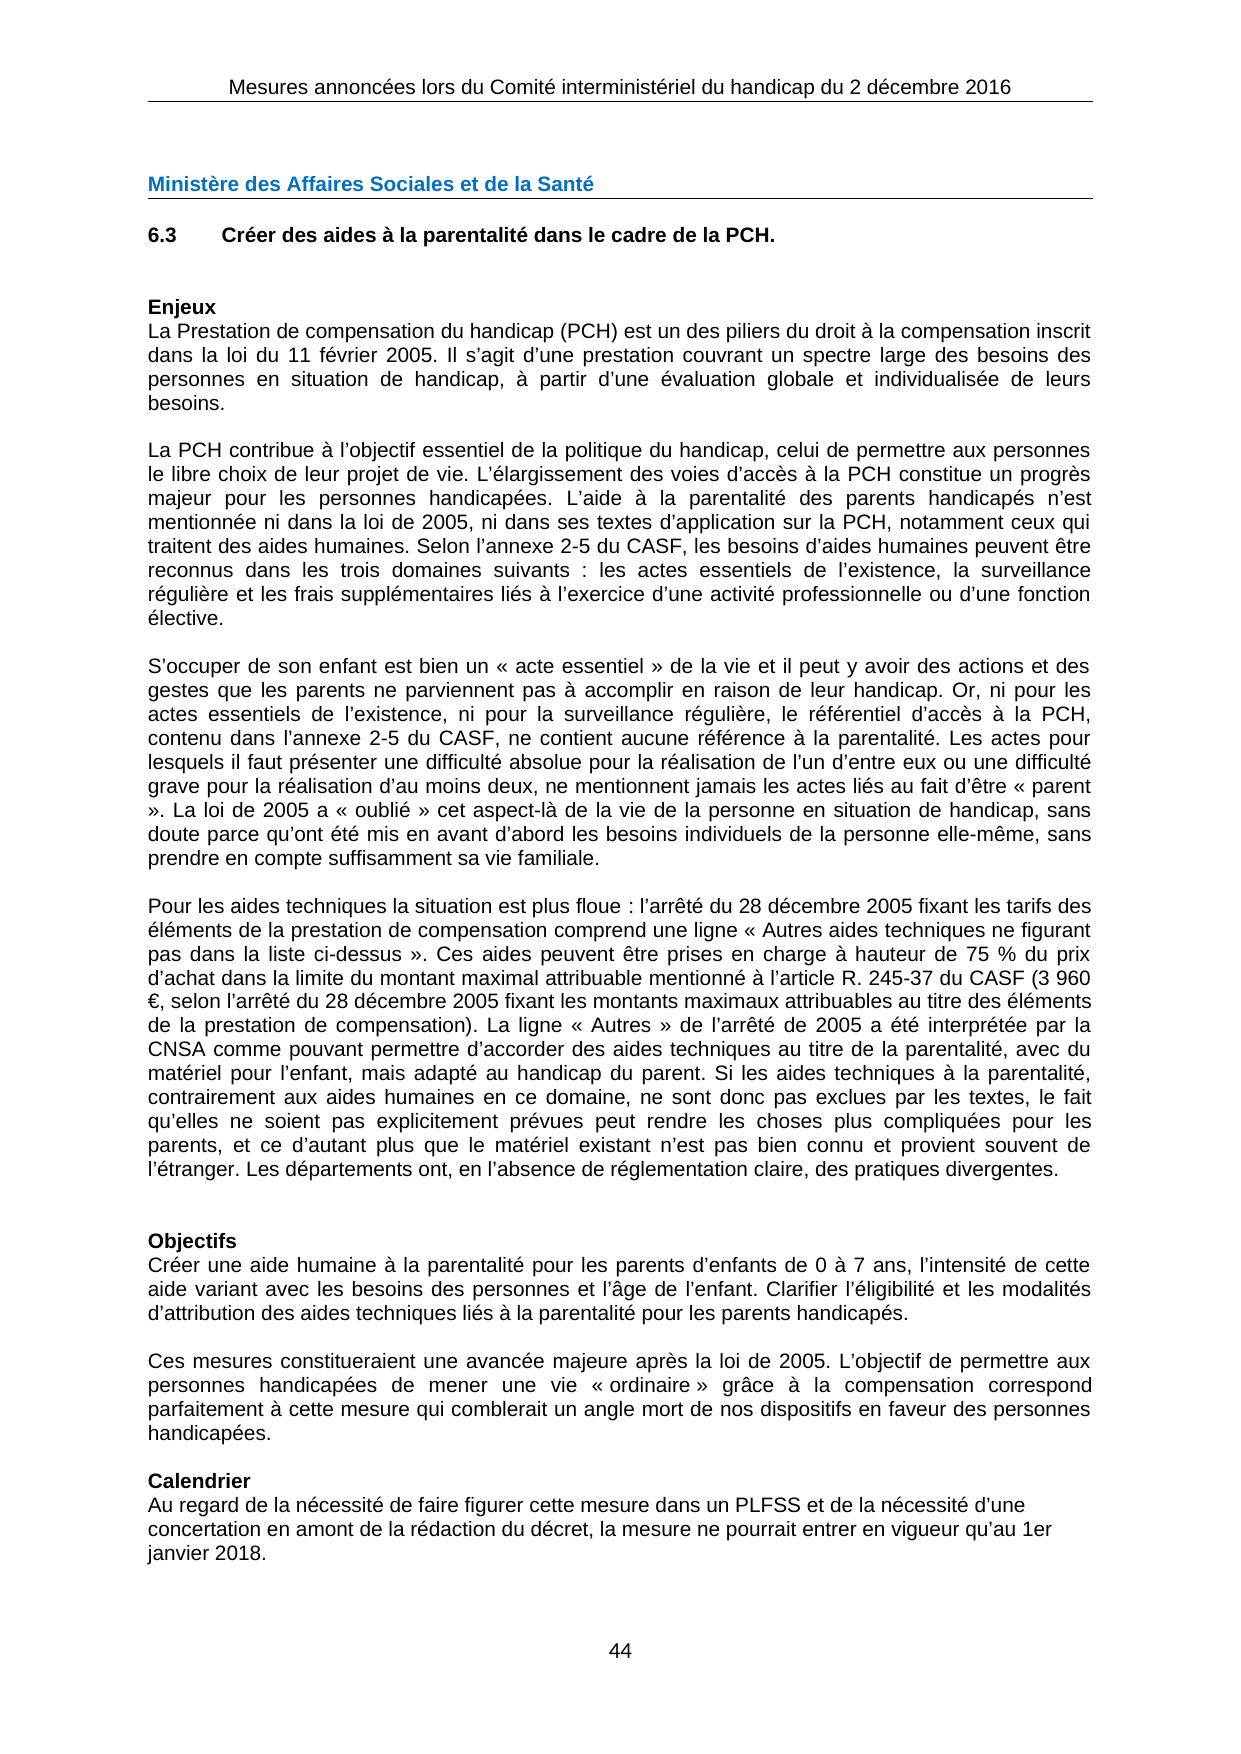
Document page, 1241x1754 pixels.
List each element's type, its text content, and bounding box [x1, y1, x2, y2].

text Ces mesures constitueraient une avancée majeure après la loi de 2005. L’objectif de permettre aux personnes handicapées de mener une vie « ordinaire » grâce à la compensation correspond parfaitement à cette mesure qui comblerait un angle mort de nos dispositifs en faveur des personnes handicapées. [148, 1349, 1093, 1444]
text Ministère des Affaires Sociales et de la Santé [148, 172, 1093, 198]
list Au regard de la nécessité de faire figurer cette mesure dans un PLFSS et de la nécessité d’une concertation en amont de la rédaction du décret, la mesure ne pourrait entrer en vigueur qu’au 1er janvier 2018. [148, 1492, 1093, 1564]
list Calendrier [148, 1468, 1093, 1492]
text S’occuper de son enfant est bien un « acte essentiel » de la vie et il peut y avoir des actions et des gestes que les parents ne parviennent pas à accomplir en raison de leur handicap. Or, ni pour les actes essentiels de l’existence, ni pour la surveillance régulière, le référentiel d’accès à la PCH, contenu dans l’annexe 2-5 du CASF, ne contient aucune référence à la parentalité. Les actes pour lesquels il faut présenter une difficulté absolue pour la réalisation de l’un d’entre eux ou une difficulté grave pour la réalisation d’au moins deux, ne mentionnent jamais les actes liés au fait d’être « parent ». La loi de 2005 a « oublié » cet aspect-là de la vie de la personne en situation de handicap, sans doute parce qu’ont été mis en avant d’abord les besoins individuels de la personne elle-même, sans prendre en compte suffisamment sa vie familiale. [148, 654, 1093, 869]
text Objectifs [148, 1229, 1093, 1253]
text Enjeux [148, 294, 1093, 318]
text Pour les aides techniques la situation est plus floue : l’arrêté du 28 décembre 2005 fixant les tarifs des éléments de la prestation de compensation comprend une ligne « Autres aides techniques ne figurant pas dans la liste ci-dessus ». Ces aides peuvent être prises en charge à hauteur de 75 % du prix d’achat dans la limite du montant maximal attribuable mentionné à l’article R. 245-37 du CASF (3 960 €, selon l’arrêté du 28 décembre 2005 fixant les montants maximaux attribuables au titre des éléments de la prestation de compensation). La ligne « Autres » de l’arrêté de 2005 a été interprétée par la CNSA comme pouvant permettre d’accorder des aides techniques au titre de la parentalité, avec du matériel pour l’enfant, mais adapté au handicap du parent. Si les aides techniques à la parentalité, contrairement aux aides humaines en ce domaine, ne sont donc pas exclues par les textes, le fait qu’elles ne soient pas explicitement prévues peut rendre les choses plus compliquées pour les parents, et ce d’autant plus que le matériel existant n’est pas bien connu et provient souvent de l’étranger. Les départements ont, en l’absence de réglementation claire, des pratiques divergentes. [148, 893, 1093, 1181]
text 6.3 Créer des aides à la parentalité dans le cadre de la PCH. [148, 223, 1093, 247]
text La PCH contribue à l’objectif essentiel de la politique du handicap, celui de permettre aux personnes le libre choix de leur projet de vie. L’élargissement des voies d’accès à la PCH constitue un progrès majeur pour les personnes handicapées. L’aide à la parentalité des parents handicapés n’est mentionnée ni dans la loi de 2005, ni dans ses textes d’application sur la PCH, notamment ceux qui traitent des aides humaines. Selon l’annexe 2-5 du CASF, les besoins d’aides humaines peuvent être reconnus dans les trois domaines suivants : les actes essentiels de l’existence, la surveillance régulière et les frais supplémentaires liés à l’exercice d’une activité professionnelle ou d’une fonction élective. [148, 438, 1093, 630]
text La Prestation de compensation du handicap (PCH) est un des piliers du droit à la compensation inscrit dans la loi du 11 février 2005. Il s’agit d’une prestation couvrant un spectre large des besoins des personnes en situation de handicap, à partir d’une évaluation globale et individualisée de leurs besoins. [148, 318, 1093, 414]
text Créer une aide humaine à la parentalité pour les parents d’enfants de 0 à 7 ans, l’intensité de cette aide variant avec les besoins des personnes et l’âge de l’enfant. Clarifier l’éligibilité et les modalités d’attribution des aides techniques liés à la parentalité pour les parents handicapés. [148, 1253, 1093, 1325]
